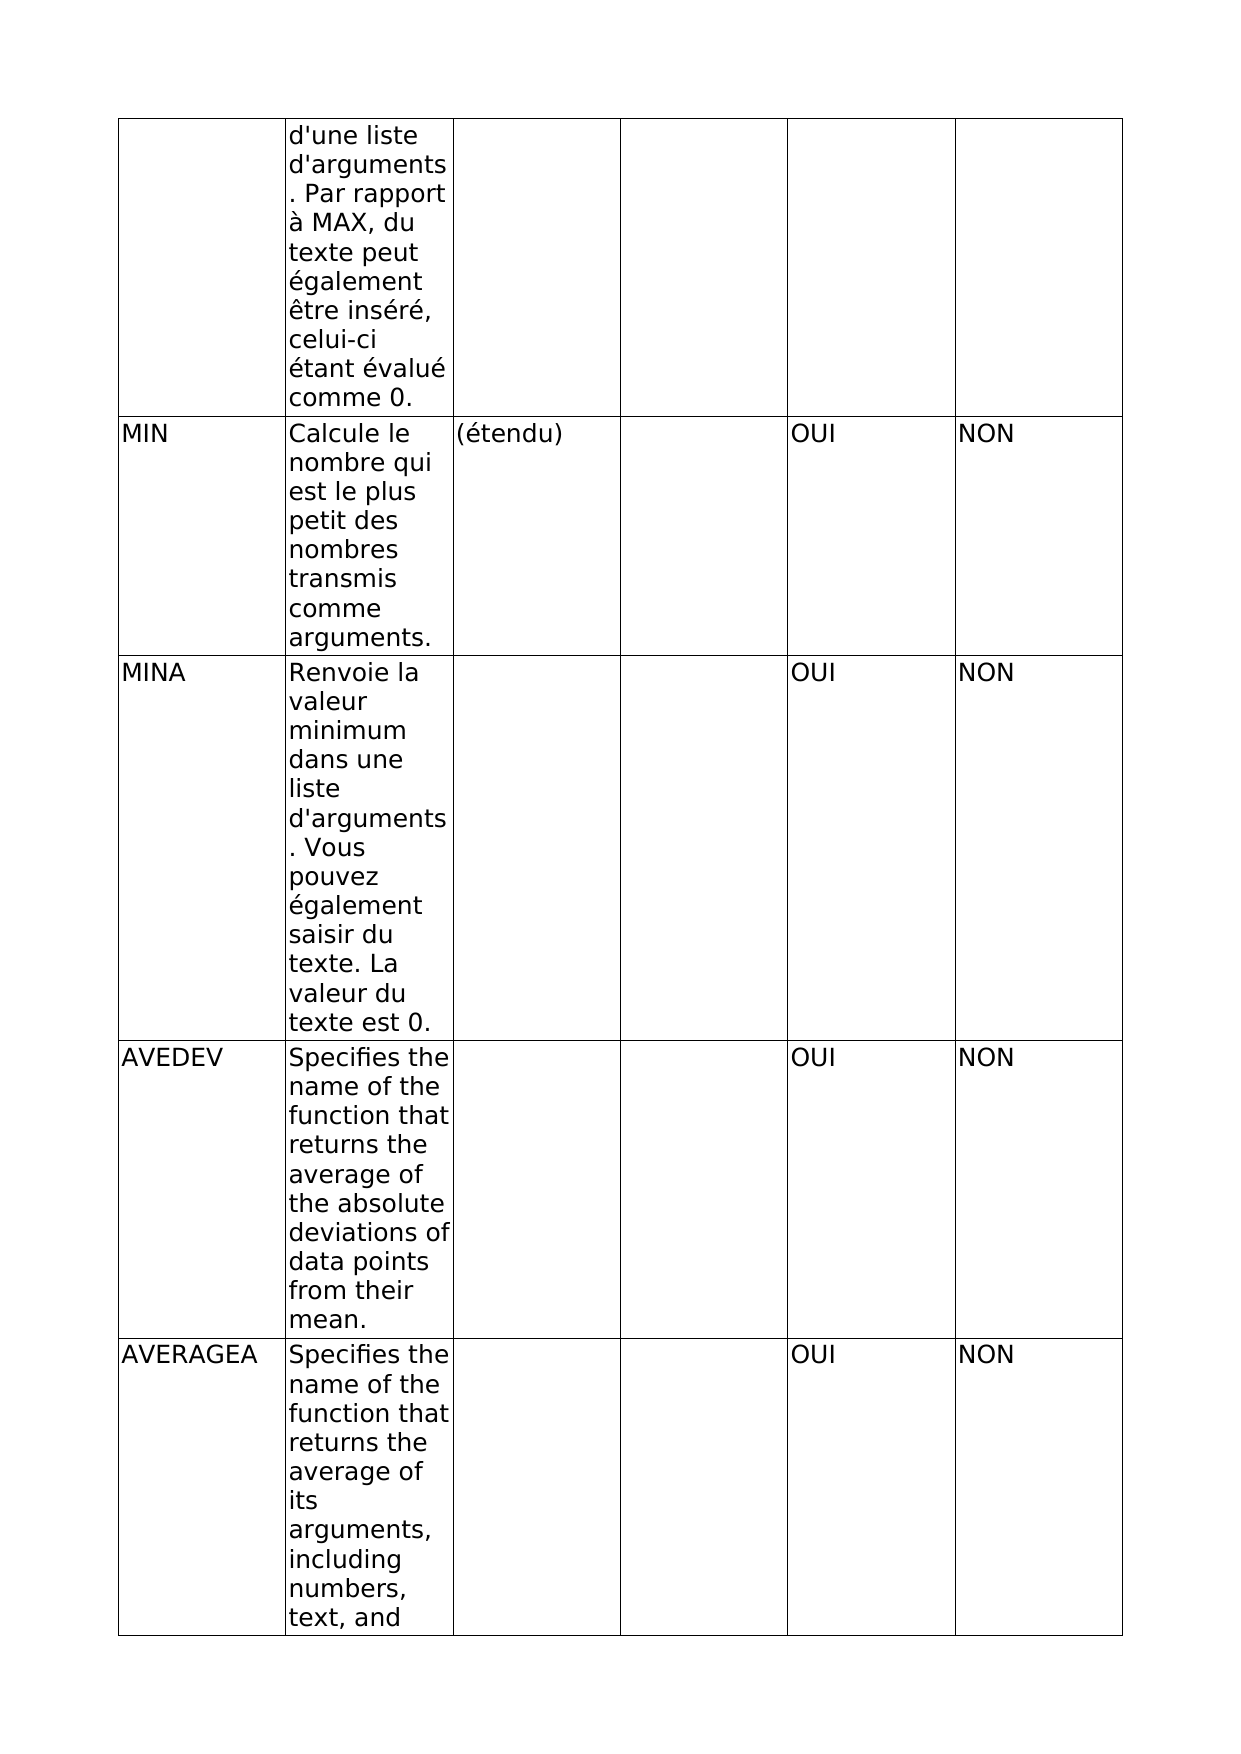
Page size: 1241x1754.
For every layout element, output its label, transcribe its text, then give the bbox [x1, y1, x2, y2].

table_cell OUI [788, 1339, 955, 1635]
table_cell d'une liste d'arguments. Par rapport à MAX, du texte peut également être inséré, celui-ci étant évalué comme 0. [286, 119, 453, 416]
table_cell MIN [119, 417, 285, 655]
table_cell [119, 119, 285, 416]
table_cell Renvoie la valeur minimum dans une liste d'arguments. Vous pouvez également saisir du texte. La valeur du texte est 0. [286, 656, 453, 1040]
table_cell [454, 1339, 620, 1635]
table_cell [788, 119, 955, 416]
table_cell [454, 119, 620, 416]
table_cell MINA [119, 656, 285, 1040]
table_cell (étendu) [454, 417, 620, 655]
table_cell Calcule le nombre qui est le plus petit des nombres transmis comme arguments. [286, 417, 453, 655]
table_cell NON [956, 417, 1122, 655]
table_cell [621, 1041, 787, 1338]
table_cell [621, 1339, 787, 1635]
table_cell [621, 656, 787, 1040]
table_cell OUI [788, 1041, 955, 1338]
table_cell [454, 1041, 620, 1338]
table_cell [621, 417, 787, 655]
table_cell OUI [788, 656, 955, 1040]
table_cell NON [956, 1041, 1122, 1338]
table_cell OUI [788, 417, 955, 655]
table_cell AVEDEV [119, 1041, 285, 1338]
table_cell Specifies the name of the function that returns the average of the absolute deviations of data points from their mean. [286, 1041, 453, 1338]
table_cell NON [956, 656, 1122, 1040]
table_cell Specifies the name of the function that returns the average of its arguments, including numbers, text, and [286, 1339, 453, 1635]
table_cell [956, 119, 1122, 416]
table_cell [621, 119, 787, 416]
table_cell AVERAGEA [119, 1339, 285, 1635]
table_cell NON [956, 1339, 1122, 1635]
table_cell [454, 656, 620, 1040]
